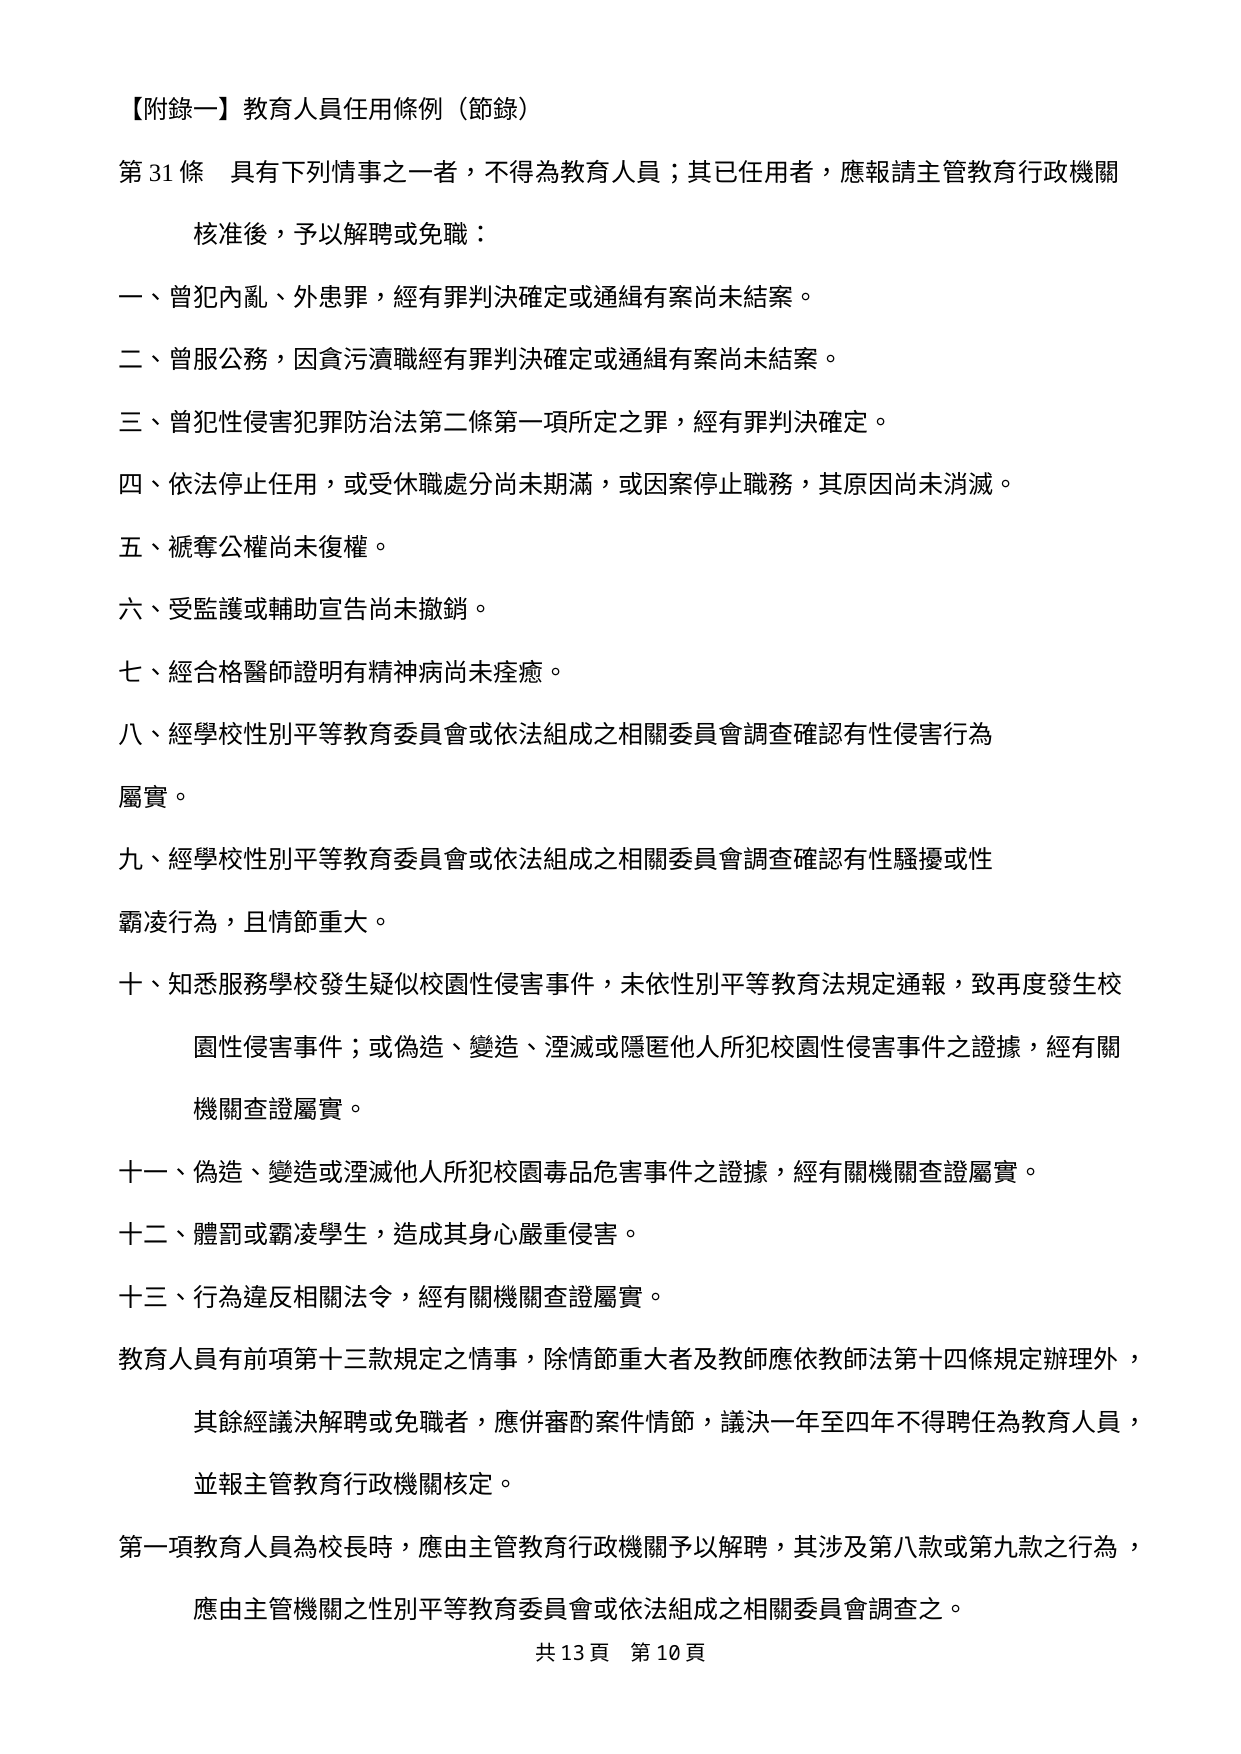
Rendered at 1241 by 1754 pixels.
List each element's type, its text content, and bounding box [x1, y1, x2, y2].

text 二、曾服公務，因貪污瀆職經有罪判決確定或通緝有案尚未結案。 [118, 316, 1122, 379]
text 十、知悉服務學校發生疑似校園性侵害事件，未依性別平等教育法規定通報，致再度發生校園性侵害事件；或偽造、變造、湮滅或隱匿他人所犯校園性侵害事件之證據，經有關機關查證屬實。 [118, 941, 1122, 1129]
text 屬實。 [118, 754, 1122, 816]
text 八、經學校性別平等教育委員會或依法組成之相關委員會調查確認有性侵害行為 [118, 691, 1122, 754]
text 第31條 具有下列情事之一者，不得為教育人員；其已任用者，應報請主管教育行政機關核准後，予以解聘或免職： [118, 129, 1122, 254]
text 九、經學校性別平等教育委員會或依法組成之相關委員會調查確認有性騷擾或性 [118, 816, 1122, 879]
text 七、經合格醫師證明有精神病尚未痊癒。 [118, 629, 1122, 691]
text 【附錄一】教育人員任用條例（節錄） [118, 66, 1122, 129]
text 三、曾犯性侵害犯罪防治法第二條第一項所定之罪，經有罪判決確定。 [118, 379, 1122, 441]
text 十二、體罰或霸凌學生，造成其身心嚴重侵害。 [118, 1191, 1122, 1254]
text 四、依法停止任用，或受休職處分尚未期滿，或因案停止職務，其原因尚未消滅。 [118, 441, 1122, 504]
text 十三、行為違反相關法令，經有關機關查證屬實。 [118, 1254, 1122, 1316]
text 霸凌行為，且情節重大。 [118, 879, 1122, 941]
text 一、曾犯內亂、外患罪，經有罪判決確定或通緝有案尚未結案。 [118, 254, 1122, 316]
text 六、受監護或輔助宣告尚未撤銷。 [118, 566, 1122, 629]
text 五、褫奪公權尚未復權。 [118, 504, 1122, 566]
text 第一項教育人員為校長時，應由主管教育行政機關予以解聘，其涉及第八款或第九款之行為，應由主管機關之性別平等教育委員會或依法組成之相關委員會調查之。 [118, 1504, 1122, 1629]
text 教育人員有前項第十三款規定之情事，除情節重大者及教師應依教師法第十四條規定辦理外，其餘經議決解聘或免職者，應併審酌案件情節，議決一年至四年不得聘任為教育人員，並報主管教育行政機關核定。 [118, 1316, 1122, 1504]
text 十一、偽造、變造或湮滅他人所犯校園毒品危害事件之證據，經有關機關查證屬實。 [118, 1129, 1122, 1191]
